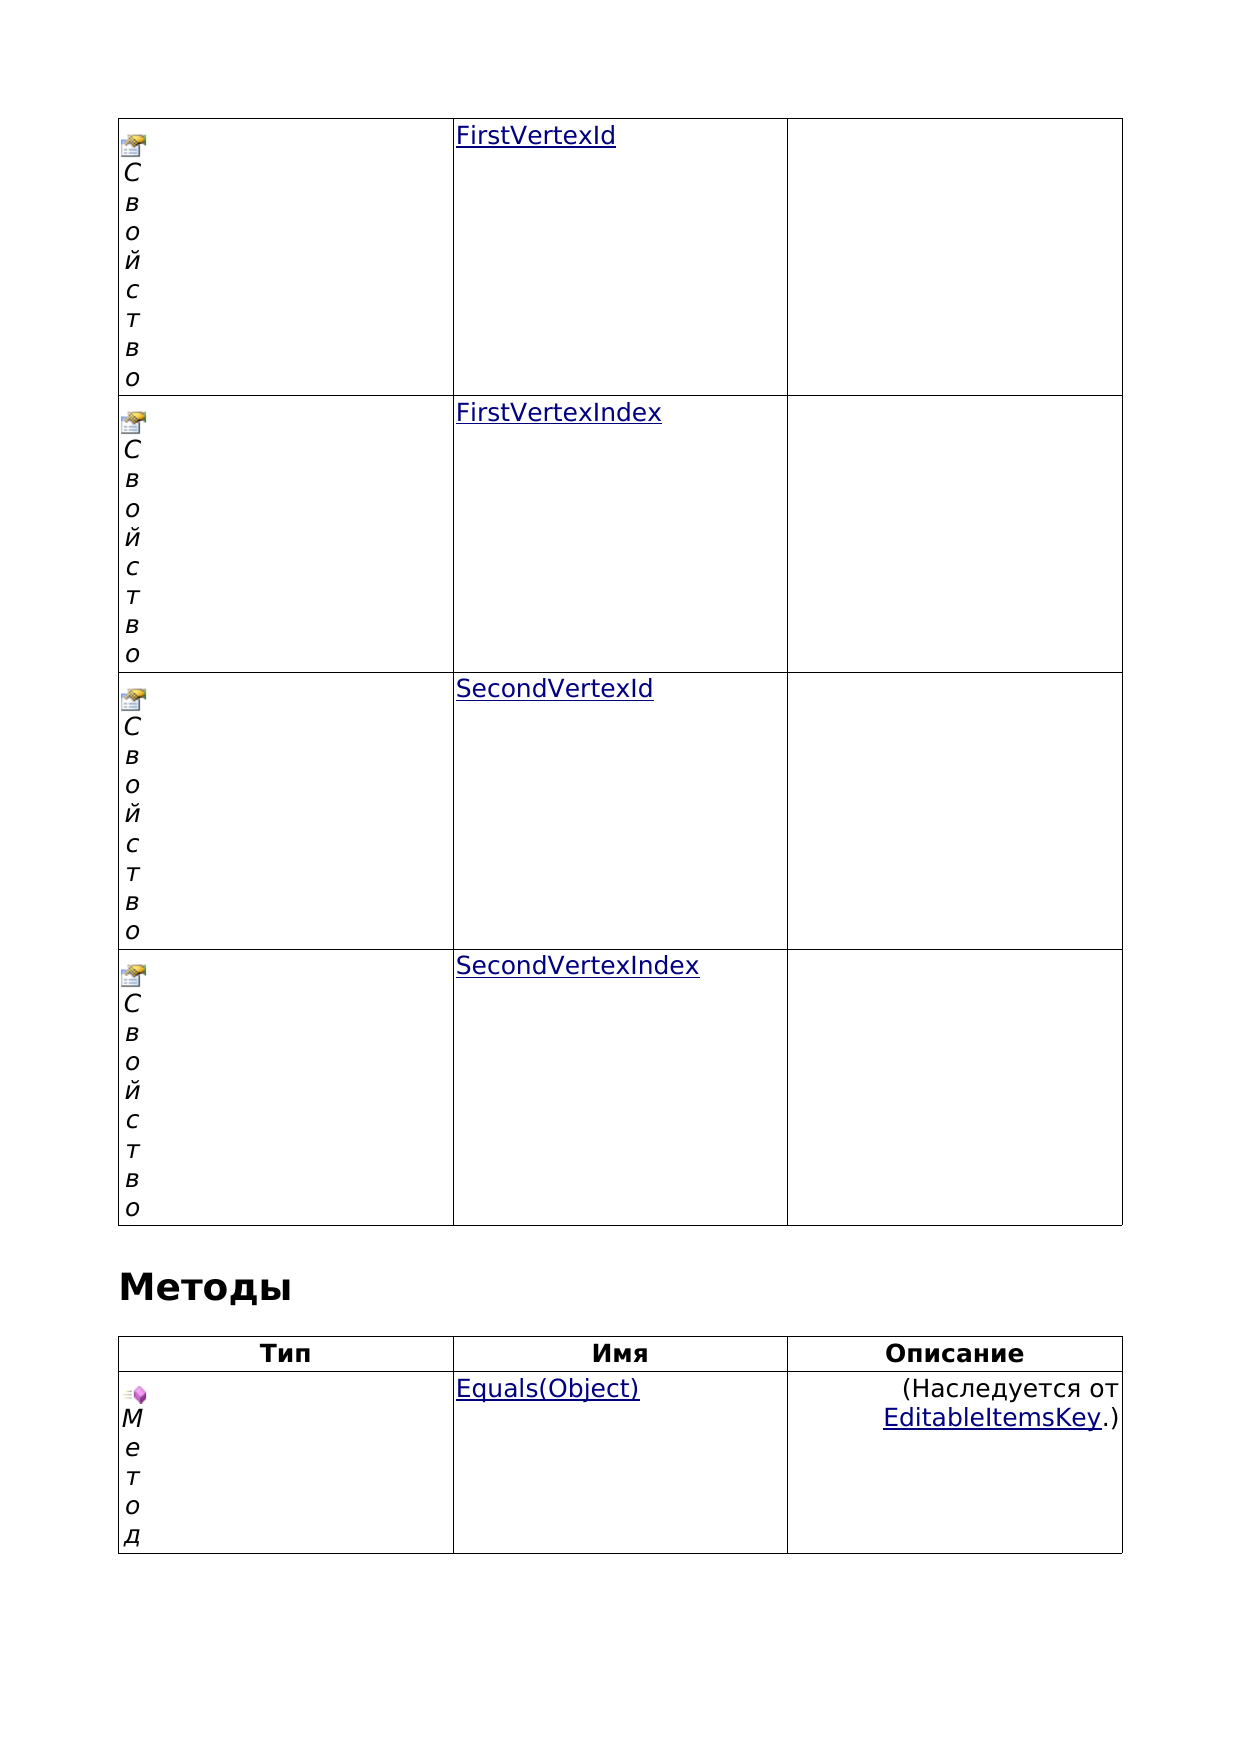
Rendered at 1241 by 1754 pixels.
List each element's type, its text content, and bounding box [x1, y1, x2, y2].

table_cell [119, 396, 453, 672]
table_cell FirstVertexId [454, 119, 787, 395]
table_header Имя [454, 1337, 787, 1371]
table_header Тип [119, 1337, 453, 1371]
table_cell [119, 950, 453, 1225]
table_cell FirstVertexIndex [454, 396, 787, 672]
picture [121, 963, 147, 989]
table_cell (Наследуется от EditableItemsKey.) [788, 1372, 1122, 1553]
table_cell [119, 673, 453, 948]
table_cell [788, 396, 1122, 672]
table_cell Equals(Object) [454, 1372, 787, 1553]
table_cell SecondVertexId [454, 673, 787, 948]
table_cell [788, 673, 1122, 948]
picture [121, 1386, 147, 1404]
picture [121, 410, 147, 436]
table_cell SecondVertexIndex [454, 950, 787, 1225]
subtitle Методы [118, 1265, 1122, 1309]
table_header Описание [788, 1337, 1122, 1371]
table_cell [788, 119, 1122, 395]
table_cell [788, 950, 1122, 1225]
picture [121, 133, 147, 159]
table_cell [119, 119, 453, 395]
table_cell [119, 1372, 453, 1553]
picture [121, 687, 147, 713]
